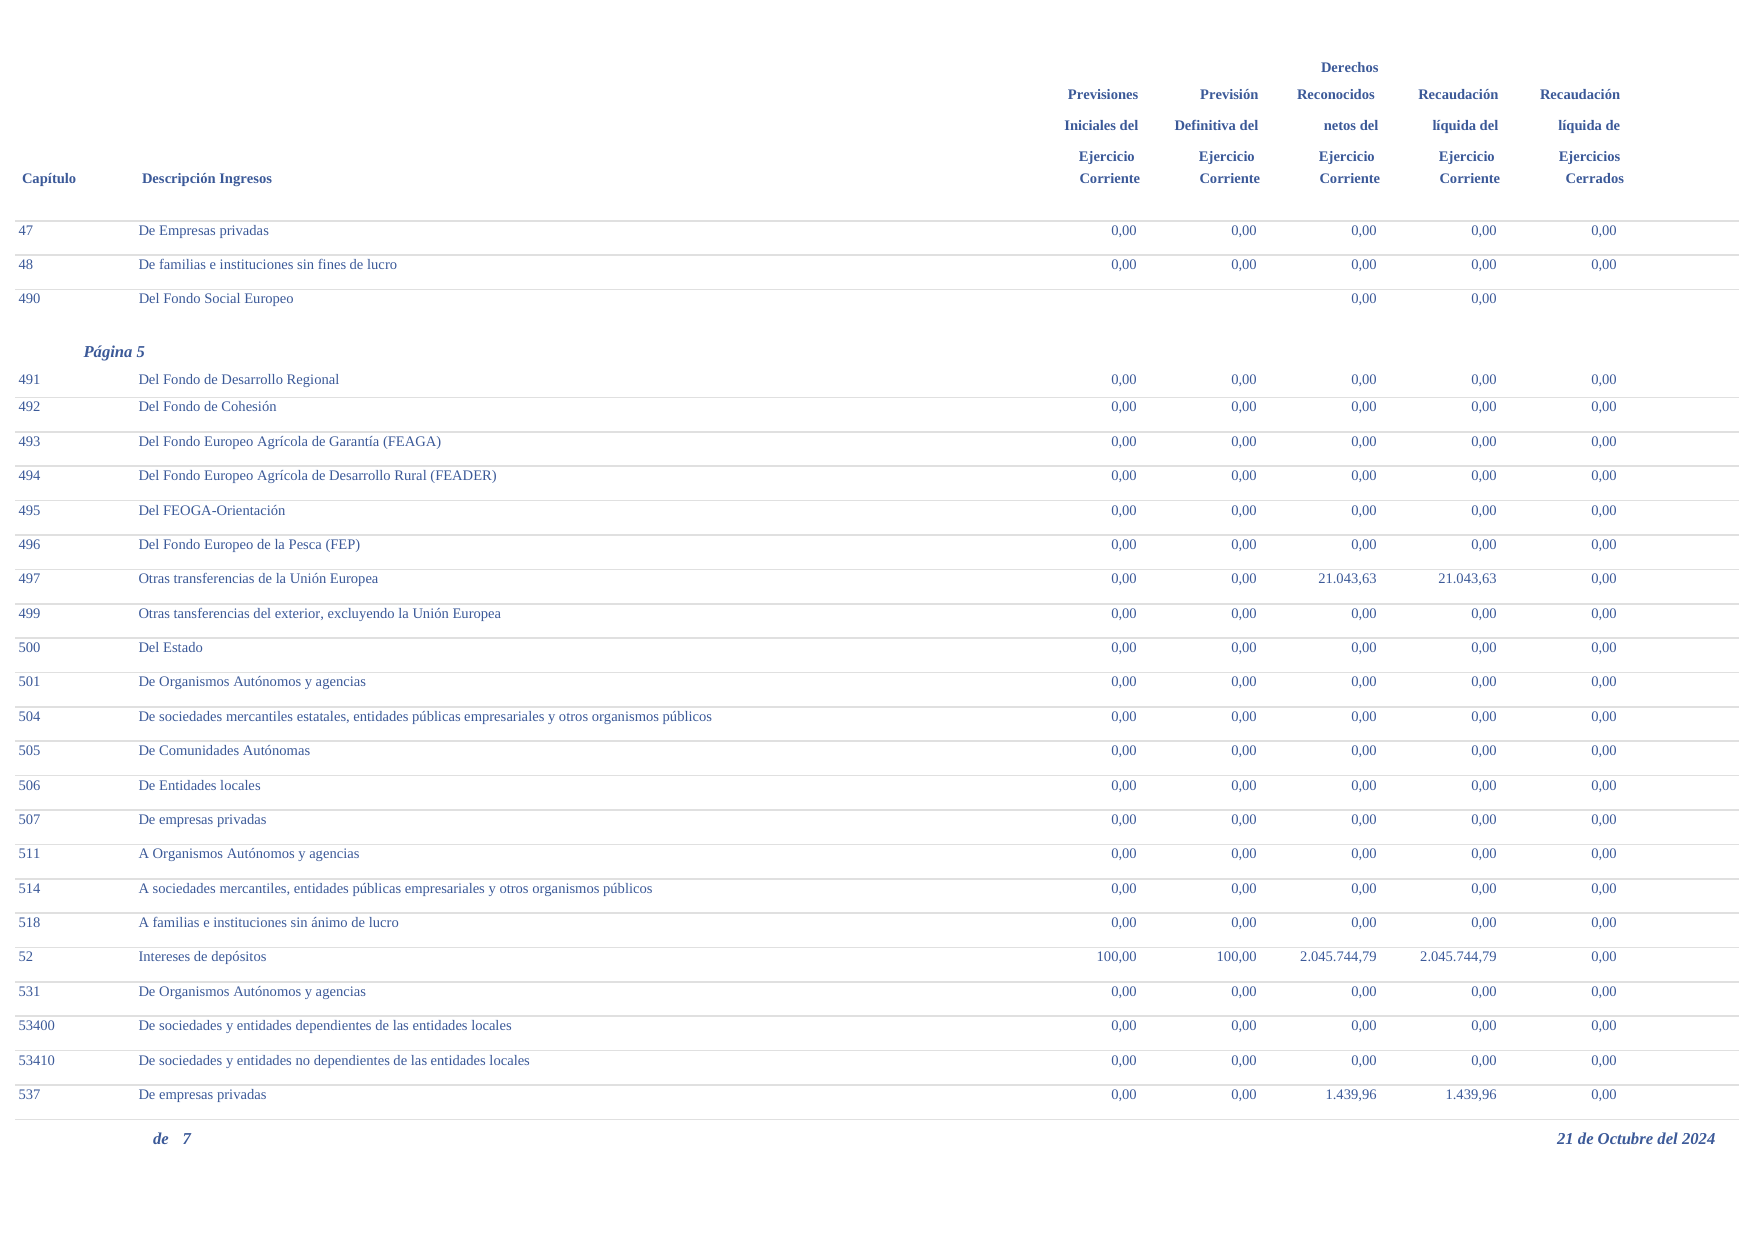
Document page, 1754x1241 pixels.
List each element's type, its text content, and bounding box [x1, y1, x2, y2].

table_cell 505 [15, 742, 138, 775]
table_cell 0,00 [1565, 880, 1739, 912]
table_cell 0,00 [1198, 673, 1300, 706]
table_cell 0,00 [1420, 845, 1565, 878]
table_cell 21.043,63 [1300, 570, 1420, 603]
table_cell 0,00 [1078, 433, 1198, 465]
table_cell 0,00 [1300, 222, 1420, 254]
table_cell 0,00 [1565, 433, 1739, 465]
table_cell De familias e instituciones sin fines de lucro [138, 256, 1060, 289]
table_cell 497 [15, 570, 138, 603]
table_cell 0,00 [1078, 914, 1198, 947]
table_cell 0,00 [1300, 605, 1420, 637]
table_cell 1.439,96 [1300, 1086, 1420, 1118]
table_cell De Organismos Autónomos y agencias [138, 673, 1078, 706]
table_cell 0,00 [1198, 1017, 1300, 1050]
table_cell De sociedades y entidades no dependientes de las entidades locales [138, 1051, 1078, 1084]
table_cell Del Fondo de Cohesión [138, 398, 1078, 431]
table_cell 496 [15, 536, 138, 568]
table_cell 0,00 [1565, 742, 1739, 775]
table_cell A familias e instituciones sin ánimo de lucro [138, 914, 1078, 947]
table_cell 100,00 [1198, 948, 1300, 981]
table_cell 0,00 [1198, 605, 1300, 637]
table_cell 0,00 [1565, 1017, 1739, 1050]
table_cell Del Fondo Europeo Agrícola de Desarrollo Rural (FEADER) [138, 467, 1078, 500]
table_cell 0,00 [1078, 398, 1198, 431]
table_cell 531 [15, 983, 138, 1015]
table_cell 0,00 [1198, 1086, 1300, 1118]
table_cell 0,00 [1198, 536, 1300, 568]
table_cell 0,00 [1198, 742, 1300, 775]
table_cell A sociedades mercantiles, entidades públicas empresariales y otros organismos públicos [138, 880, 1078, 912]
table_cell 495 [15, 501, 138, 534]
table_cell 0,00 [1565, 570, 1739, 603]
table_cell 0,00 [1300, 983, 1420, 1015]
table_cell 0,00 [1198, 1051, 1300, 1084]
table_header 0,00 [1420, 370, 1565, 397]
table_cell Del Fondo Europeo Agrícola de Garantía (FEAGA) [138, 433, 1078, 465]
table_cell De sociedades y entidades dependientes de las entidades locales [138, 1017, 1078, 1050]
table_cell 0,00 [1565, 914, 1739, 947]
table_cell 0,00 [1078, 742, 1198, 775]
table_cell 0,00 [1300, 398, 1420, 431]
table_cell 0,00 [1060, 256, 1180, 289]
table_cell 53410 [15, 1051, 138, 1084]
table_cell 0,00 [1565, 501, 1739, 534]
table_cell 0,00 [1565, 398, 1739, 431]
table_cell 0,00 [1300, 845, 1420, 878]
table_cell 0,00 [1420, 256, 1551, 289]
table_cell 0,00 [1078, 1017, 1198, 1050]
table_cell 0,00 [1565, 639, 1739, 672]
table_cell 0,00 [1078, 776, 1198, 809]
table_cell Del FEOGA-Orientación [138, 501, 1078, 534]
table_cell 0,00 [1300, 639, 1420, 672]
table_cell 0,00 [1078, 570, 1198, 603]
table_cell 499 [15, 605, 138, 637]
table_cell De empresas privadas [138, 1086, 1078, 1118]
table_header 491 [15, 370, 138, 397]
table_cell 0,00 [1078, 708, 1198, 740]
table_cell 1.439,96 [1420, 1086, 1565, 1118]
table_cell 501 [15, 673, 138, 706]
table_cell 511 [15, 845, 138, 878]
table_cell 0,00 [1565, 536, 1739, 568]
table_cell 0,00 [1060, 222, 1180, 254]
table_cell 493 [15, 433, 138, 465]
table_cell 0,00 [1420, 776, 1565, 809]
table_cell 0,00 [1420, 811, 1565, 843]
table_cell 0,00 [1198, 880, 1300, 912]
table_cell 0,00 [1180, 256, 1300, 289]
table_cell 0,00 [1078, 811, 1198, 843]
table_cell Del Fondo Europeo de la Pesca (FEP) [138, 536, 1078, 568]
table_cell 0,00 [1180, 222, 1300, 254]
table_cell 100,00 [1078, 948, 1198, 981]
table_cell 0,00 [1078, 501, 1198, 534]
table_cell 0,00 [1565, 776, 1739, 809]
table_cell 47 [15, 222, 138, 254]
table_cell 0,00 [1565, 1051, 1739, 1084]
table_cell 0,00 [1420, 880, 1565, 912]
table_cell 0,00 [1420, 398, 1565, 431]
table_cell 0,00 [1551, 256, 1739, 289]
table_cell 0,00 [1198, 708, 1300, 740]
table_cell 0,00 [1420, 742, 1565, 775]
table_cell 0,00 [1420, 914, 1565, 947]
table_cell 0,00 [1565, 1086, 1739, 1118]
table_cell 0,00 [1198, 570, 1300, 603]
table_cell 0,00 [1420, 605, 1565, 637]
table_cell De sociedades mercantiles estatales, entidades públicas empresariales y otros organismos públicos [138, 708, 1078, 740]
table_cell 0,00 [1078, 673, 1198, 706]
table_cell 0,00 [1078, 1051, 1198, 1084]
table_cell 53400 [15, 1017, 138, 1050]
table_cell 492 [15, 398, 138, 431]
table_cell 0,00 [1565, 983, 1739, 1015]
table_header 0,00 [1078, 370, 1198, 397]
table_cell 0,00 [1078, 1086, 1198, 1118]
table_cell Intereses de depósitos [138, 948, 1078, 981]
table_header 0,00 [1300, 370, 1420, 397]
table_cell 0,00 [1198, 983, 1300, 1015]
table_cell 0,00 [1078, 605, 1198, 637]
table_cell 0,00 [1420, 1051, 1565, 1084]
table_cell 0,00 [1300, 880, 1420, 912]
table_cell 0,00 [1420, 501, 1565, 534]
table_cell 0,00 [1300, 1017, 1420, 1050]
table_cell 0,00 [1198, 914, 1300, 947]
table_cell 0,00 [1300, 708, 1420, 740]
table_cell 0,00 [1198, 433, 1300, 465]
table_cell Otras transferencias de la Unión Europea [138, 570, 1078, 603]
table_cell 0,00 [1198, 501, 1300, 534]
table_cell 0,00 [1420, 433, 1565, 465]
table_cell 0,00 [1420, 983, 1565, 1015]
table_header 0,00 [1198, 370, 1300, 397]
table_cell 494 [15, 467, 138, 500]
table_cell 0,00 [1565, 605, 1739, 637]
table_cell 0,00 [1198, 811, 1300, 843]
table_cell 537 [15, 1086, 138, 1118]
table_cell 0,00 [1198, 467, 1300, 500]
table_cell 52 [15, 948, 138, 981]
table_cell 0,00 [1420, 673, 1565, 706]
table_cell 0,00 [1420, 639, 1565, 672]
table_cell 0,00 [1565, 948, 1739, 981]
table_cell 0,00 [1078, 880, 1198, 912]
table_cell 0,00 [1565, 845, 1739, 878]
table_cell 0,00 [1420, 536, 1565, 568]
table_cell 0,00 [1078, 639, 1198, 672]
table_cell 0,00 [1420, 1017, 1565, 1050]
table_cell 0,00 [1078, 467, 1198, 500]
table_cell 0,00 [1198, 776, 1300, 809]
table_cell Otras tansferencias del exterior, excluyendo la Unión Europea [138, 605, 1078, 637]
table_cell De empresas privadas [138, 811, 1078, 843]
table_cell 504 [15, 708, 138, 740]
table_header 0,00 [1565, 370, 1739, 397]
table_cell De Organismos Autónomos y agencias [138, 983, 1078, 1015]
table_cell 500 [15, 639, 138, 672]
table_cell 507 [15, 811, 138, 843]
text 490 Del Fondo Social Europeo 0,00 0,00 [18, 290, 1496, 307]
table_cell 0,00 [1420, 222, 1551, 254]
subtitle Página 5 [83, 342, 1496, 361]
table_cell 0,00 [1078, 983, 1198, 1015]
table_cell 0,00 [1565, 467, 1739, 500]
table_cell 0,00 [1300, 467, 1420, 500]
table_cell 0,00 [1300, 811, 1420, 843]
table_cell De Empresas privadas [138, 222, 1060, 254]
table_cell 506 [15, 776, 138, 809]
table_cell 0,00 [1300, 501, 1420, 534]
table_cell 0,00 [1420, 467, 1565, 500]
table_cell Del Estado [138, 639, 1078, 672]
table_cell 518 [15, 914, 138, 947]
table_cell 0,00 [1565, 673, 1739, 706]
table_cell 0,00 [1300, 776, 1420, 809]
table_cell 0,00 [1300, 536, 1420, 568]
table_cell 2.045.744,79 [1420, 948, 1565, 981]
table_cell De Comunidades Autónomas [138, 742, 1078, 775]
table_cell 0,00 [1300, 673, 1420, 706]
table_cell 0,00 [1300, 914, 1420, 947]
table_cell A Organismos Autónomos y agencias [138, 845, 1078, 878]
table_cell 0,00 [1551, 222, 1739, 254]
table_cell 0,00 [1300, 742, 1420, 775]
table_cell 0,00 [1300, 1051, 1420, 1084]
table_cell 0,00 [1420, 708, 1565, 740]
table_cell 0,00 [1198, 398, 1300, 431]
table_cell 0,00 [1198, 639, 1300, 672]
table_cell 0,00 [1198, 845, 1300, 878]
table_cell 0,00 [1565, 708, 1739, 740]
table_cell 21.043,63 [1420, 570, 1565, 603]
table_cell 0,00 [1078, 536, 1198, 568]
table_cell 0,00 [1078, 845, 1198, 878]
table_cell 514 [15, 880, 138, 912]
table_cell 0,00 [1565, 811, 1739, 843]
table_cell 0,00 [1300, 433, 1420, 465]
table_header Del Fondo de Desarrollo Regional [138, 370, 1078, 397]
table_cell 2.045.744,79 [1300, 948, 1420, 981]
table_cell De Entidades locales [138, 776, 1078, 809]
table_cell 0,00 [1300, 256, 1420, 289]
table_cell 48 [15, 256, 138, 289]
